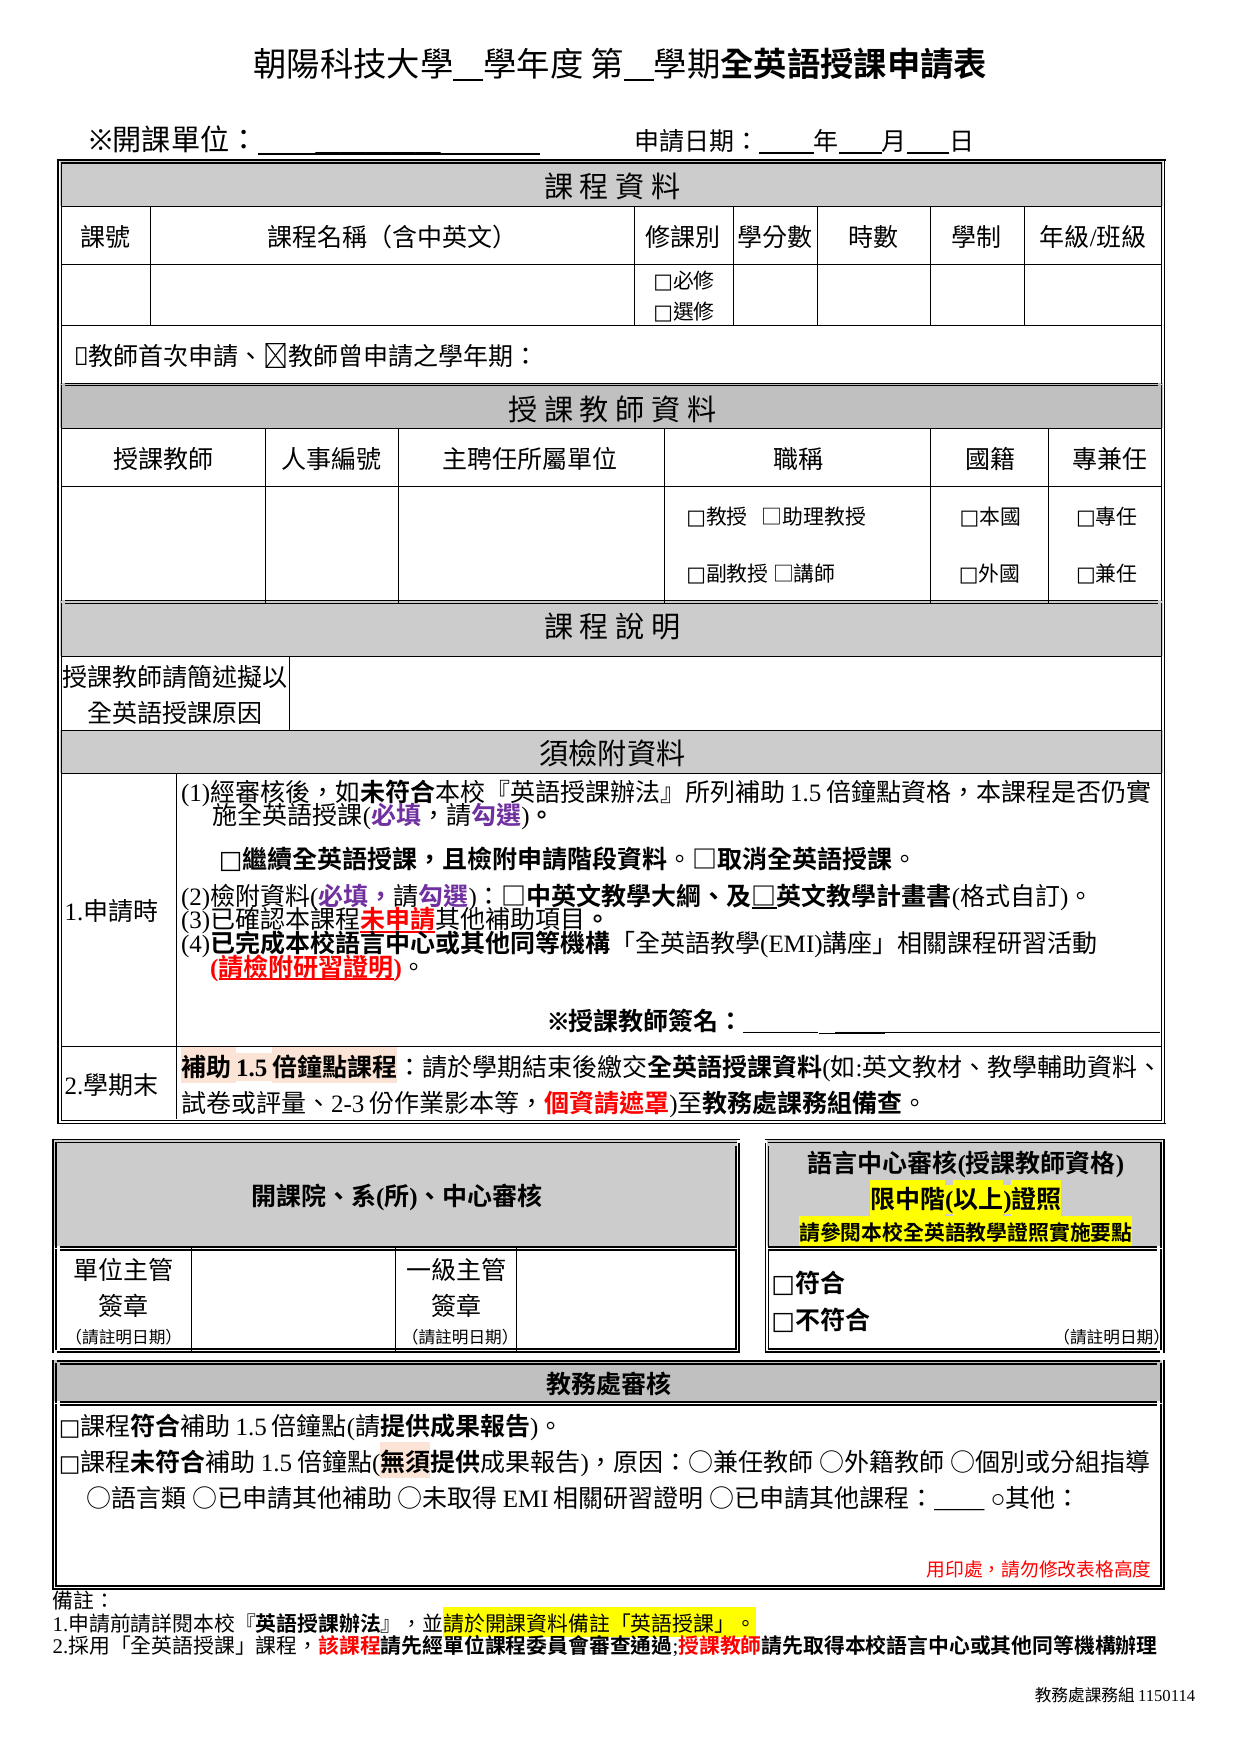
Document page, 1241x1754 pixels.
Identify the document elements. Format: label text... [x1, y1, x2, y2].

text 朝陽科技大學 學年度 第 學期全英語授課申請表 [89, 37, 1152, 86]
table_cell 單位主管 簽章 （請註明日期） [54, 1246, 191, 1348]
table_cell 授 課 教 師 資 料 [60, 383, 1163, 428]
table_cell [62, 265, 150, 325]
table_cell 主聘任所屬單位 [399, 429, 664, 486]
table_cell [818, 265, 930, 325]
table_cell □課程符合補助1.5倍鐘點(請提供成果報告)。 □課程未符合補助1.5倍鐘點(無須提供成果報告)，原因：○兼任教師 ○外籍教師 ○個別或分組指導 ○語言類 ○已申請其他補助 ○未取得EMI相關研習證明 ○已申請其他課程：____ ○其他： 用印處，請勿修改表格高度 [54, 1401, 1162, 1585]
table_cell 修課別 [635, 207, 733, 263]
table_cell 授課教師 [62, 429, 265, 486]
table_cell [62, 487, 265, 600]
table_cell 時數 [818, 207, 930, 263]
text 1.申請前請詳閱本校『英語授課辦法』，並請於開課資料備註「英語授課」。 [52, 1613, 1181, 1636]
text 備註： [52, 1590, 1181, 1613]
table_cell 2.學期末 [62, 1047, 176, 1119]
table_cell 授課教師請簡述擬以全英語授課原因 [62, 657, 289, 730]
table_cell □教授 □助理教授 □副教授 □講師 [665, 487, 930, 600]
text 2.採用「全英語授課」課程，該課程請先經單位課程委員會審查通過;授課教師請先取得本校語言中心或其他同等機構辦理 [52, 1636, 1196, 1658]
table_cell 學制 [931, 207, 1024, 263]
table_cell 國籍 [931, 429, 1048, 486]
table_header 課 程 資 料 [62, 164, 1161, 206]
table_cell 職稱 [665, 429, 930, 486]
table_cell [54, 1348, 1162, 1360]
table_cell 專兼任 [1049, 429, 1161, 486]
table_cell [266, 487, 398, 600]
table_cell 須檢附資料 [62, 731, 1161, 773]
table_cell 人事編號 [266, 429, 398, 486]
table_cell (1)經審核後，如未符合本校『英語授課辦法』所列補助1.5倍鐘點資格，本課程是否仍實施全英語授課(必填，請勾選)。 □繼續全英語授課，且檢附申請階段資料。□取消全英語授課。 (2)檢附資料(必填，請勾選)：□中英文教學大綱、及□英文教學計畫書(格式自訂)。 (3)已確認本課程未申請其他補助項目。 (4)已完成本校語言中心或其他同等機構「全英語教學(EMI)講座」相關課程研習活動(請檢附研習證明)。 ※授課教師簽名：＿＿＿ ＿＿＿＿＿＿＿＿＿＿＿＿＿ [177, 774, 1161, 1046]
table_cell [290, 657, 1161, 730]
table_cell □符合 □不符合 [769, 1251, 896, 1348]
table_cell [740, 1246, 765, 1348]
table_cell 年級/班級 [1025, 207, 1161, 263]
table_cell [151, 265, 634, 325]
table_cell [931, 265, 1024, 325]
table_cell [734, 265, 817, 325]
table_cell （請註明日期） [896, 1246, 1162, 1348]
table_cell 學分數 [734, 207, 817, 263]
table_cell □必修 □選修 [635, 265, 733, 325]
table_cell 課 程 說 明 [60, 600, 1163, 656]
table_cell [192, 1251, 395, 1348]
table_cell [399, 487, 664, 600]
table_header 語言中心審核(授課教師資格) 限中階(以上)證照 請參閱本校全英語教學證照實施要點 [767, 1143, 1160, 1246]
table_cell [517, 1251, 735, 1348]
table_header 開課院、系(所)、中心審核 [57, 1143, 737, 1246]
table_cell 課號 [62, 207, 150, 263]
table_cell 課程名稱（含中英文） [151, 207, 634, 263]
table_cell [1025, 265, 1161, 325]
text ※開課單位： __________ 申請日期： __ 年 _ 月 _ 日 [89, 117, 1166, 159]
table_cell 1.申請時 [62, 774, 176, 1046]
table_cell □本國 □外國 [931, 487, 1048, 600]
table_cell □專任 □兼任 [1049, 487, 1161, 600]
table_cell 一級主管 簽章 （請註明日期） [396, 1251, 516, 1348]
table_cell 教務處審核 [54, 1360, 1162, 1401]
table_cell 補助1.5倍鐘點課程：請於學期結束後繳交全英語授課資料(如:英文教材、教學輔助資料、試卷或評量、2-3份作業影本等，個資請遮罩)至教務處課務組備查。 [177, 1047, 1161, 1119]
table_header [738, 1139, 767, 1246]
table_cell 教師首次申請、教師曾申請之學年期： [62, 326, 1161, 383]
